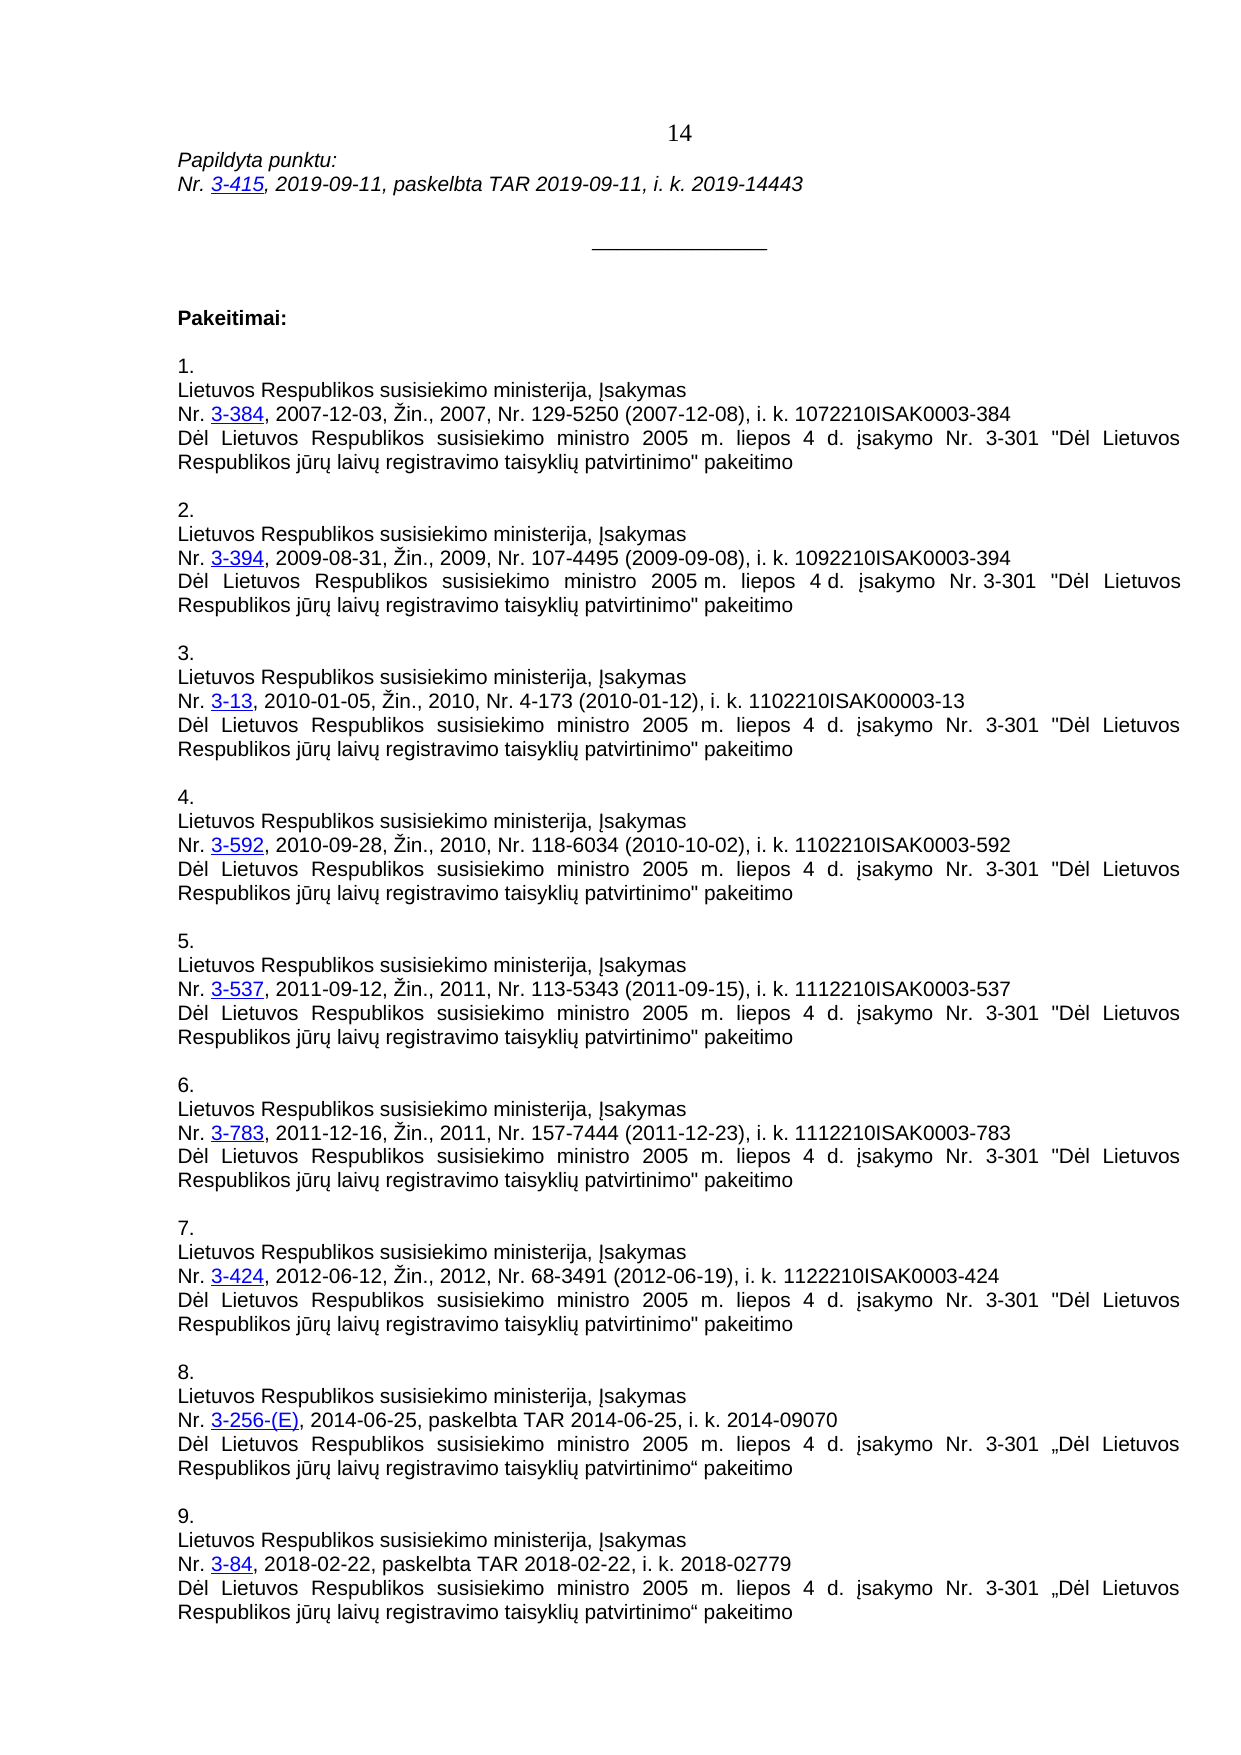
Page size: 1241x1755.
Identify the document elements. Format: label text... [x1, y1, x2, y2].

text Nr. 3-592, 2010-09-28, Žin., 2010, Nr. 118-6034 (2010-10-02), i. k. 1102210ISAK0003-592 [177, 833, 1181, 857]
text 2. [177, 497, 1181, 521]
text Nr. 3-84, 2018-02-22, paskelbta TAR 2018-02-22, i. k. 2018-02779 [177, 1552, 1181, 1576]
text Lietuvos Respublikos susisiekimo ministerija, Įsakymas [177, 378, 1181, 402]
text 6. [177, 1072, 1181, 1096]
text Nr. 3-384, 2007-12-03, Žin., 2007, Nr. 129-5250 (2007-12-08), i. k. 1072210ISAK0003-384 [177, 402, 1181, 426]
text Dėl Lietuvos Respublikos susisiekimo ministro 2005 m. liepos 4 d. įsakymo Nr. 3-301 "Dėl Lietuvos Respublikos jūrų laivų registravimo taisyklių patvirtinimo" pakeitimo [177, 857, 1181, 905]
text Dėl Lietuvos Respublikos susisiekimo ministro 2005 m. liepos 4 d. įsakymo Nr. 3-301 „Dėl Lietuvos Respublikos jūrų laivų registravimo taisyklių patvirtinimo“ pakeitimo [177, 1576, 1181, 1623]
text Lietuvos Respublikos susisiekimo ministerija, Įsakymas [177, 1240, 1181, 1264]
text Nr. 3-13, 2010-01-05, Žin., 2010, Nr. 4-173 (2010-01-12), i. k. 1102210ISAK00003-13 [177, 689, 1181, 713]
text Dėl Lietuvos Respublikos susisiekimo ministro 2005 m. liepos 4 d. įsakymo Nr. 3-301 "Dėl Lietuvos Respublikos jūrų laivų registravimo taisyklių patvirtinimo" pakeitimo [177, 1001, 1181, 1048]
text 7. [177, 1216, 1181, 1240]
text Lietuvos Respublikos susisiekimo ministerija, Įsakymas [177, 665, 1181, 689]
text Dėl Lietuvos Respublikos susisiekimo ministro 2005 m. liepos 4 d. įsakymo Nr. 3-301 "Dėl Lietuvos Respublikos jūrų laivų registravimo taisyklių patvirtinimo" pakeitimo [177, 1144, 1181, 1192]
text Nr. 3-424, 2012-06-12, Žin., 2012, Nr. 68-3491 (2012-06-19), i. k. 1122210ISAK0003-424 [177, 1264, 1181, 1288]
text Lietuvos Respublikos susisiekimo ministerija, Įsakymas [177, 953, 1181, 977]
text 1. [177, 354, 1181, 378]
text Nr. 3-394, 2009-08-31, Žin., 2009, Nr. 107-4495 (2009-09-08), i. k. 1092210ISAK0003-394 [177, 545, 1181, 569]
text Lietuvos Respublikos susisiekimo ministerija, Įsakymas [177, 1096, 1181, 1120]
text 3. [177, 641, 1181, 665]
text Lietuvos Respublikos susisiekimo ministerija, Įsakymas [177, 809, 1181, 833]
text Dėl Lietuvos Respublikos susisiekimo ministro 2005 m. liepos 4 d. įsakymo Nr. 3-301 "Dėl Lietuvos Respublikos jūrų laivų registravimo taisyklių patvirtinimo" pakeitimo [177, 713, 1181, 761]
text Dėl Lietuvos Respublikos susisiekimo ministro 2005 m. liepos 4 d. įsakymo Nr. 3-301 "Dėl Lietuvos Respublikos jūrų laivų registravimo taisyklių patvirtinimo" pakeitimo [177, 569, 1181, 617]
text Nr. 3-537, 2011-09-12, Žin., 2011, Nr. 113-5343 (2011-09-15), i. k. 1112210ISAK0003-537 [177, 977, 1181, 1001]
text 5. [177, 929, 1181, 953]
text Pakeitimai: [177, 306, 1181, 330]
text 8. [177, 1360, 1181, 1384]
text Dėl Lietuvos Respublikos susisiekimo ministro 2005 m. liepos 4 d. įsakymo Nr. 3-301 "Dėl Lietuvos Respublikos jūrų laivų registravimo taisyklių patvirtinimo" pakeitimo [177, 1288, 1181, 1336]
text Nr. 3-783, 2011-12-16, Žin., 2011, Nr. 157-7444 (2011-12-23), i. k. 1112210ISAK0003-783 [177, 1120, 1181, 1144]
text Lietuvos Respublikos susisiekimo ministerija, Įsakymas [177, 1528, 1181, 1552]
text 9. [177, 1504, 1181, 1528]
text Dėl Lietuvos Respublikos susisiekimo ministro 2005 m. liepos 4 d. įsakymo Nr. 3-301 „Dėl Lietuvos Respublikos jūrų laivų registravimo taisyklių patvirtinimo“ pakeitimo [177, 1432, 1181, 1480]
text Lietuvos Respublikos susisiekimo ministerija, Įsakymas [177, 521, 1181, 545]
text Nr. 3-256-(E), 2014-06-25, paskelbta TAR 2014-06-25, i. k. 2014-09070 [177, 1408, 1181, 1432]
text Lietuvos Respublikos susisiekimo ministerija, Įsakymas [177, 1384, 1181, 1408]
text ______________ [177, 224, 1181, 253]
text Dėl Lietuvos Respublikos susisiekimo ministro 2005 m. liepos 4 d. įsakymo Nr. 3-301 "Dėl Lietuvos Respublikos jūrų laivų registravimo taisyklių patvirtinimo" pakeitimo [177, 426, 1181, 473]
text Papildyta punktu: [177, 148, 1181, 172]
text Nr. 3-415, 2019-09-11, paskelbta TAR 2019-09-11, i. k. 2019-14443 [177, 172, 1181, 196]
text 4. [177, 785, 1181, 809]
